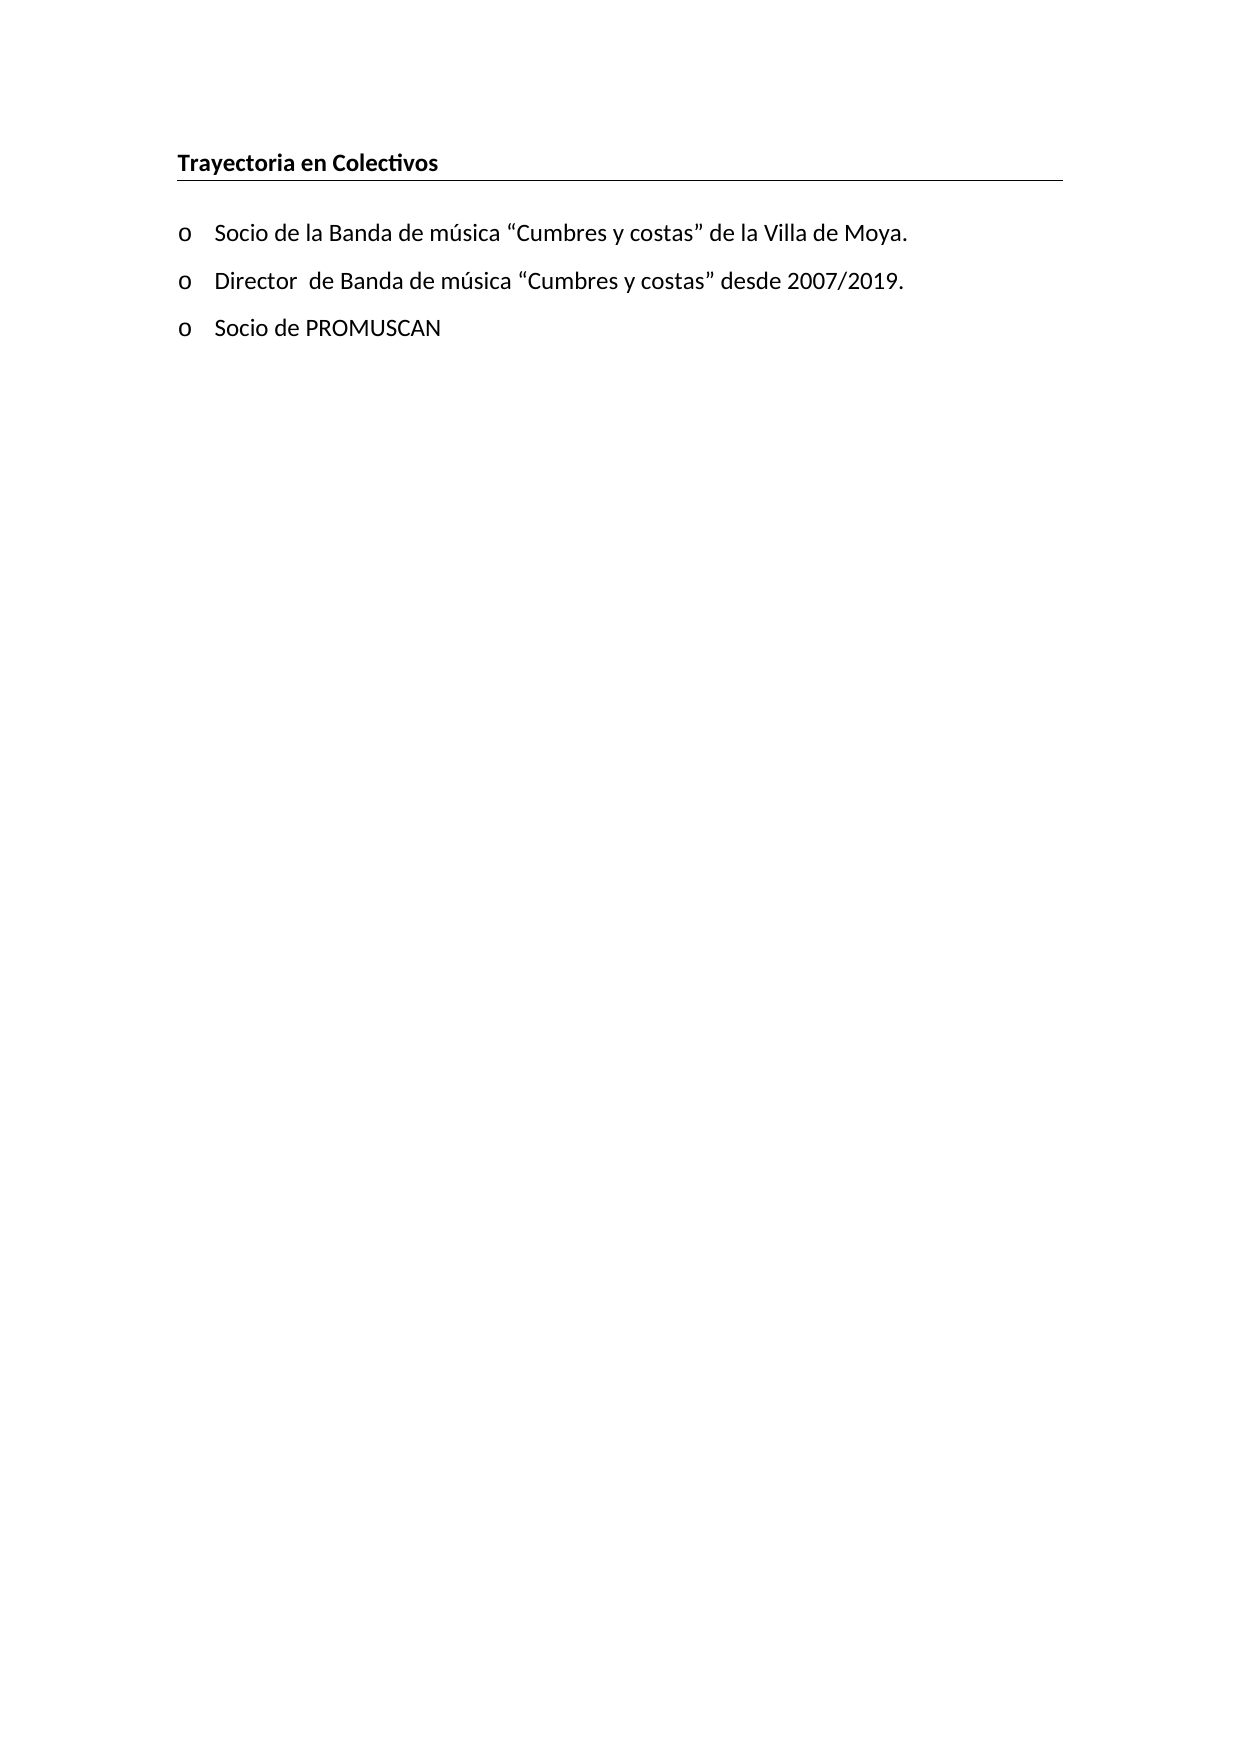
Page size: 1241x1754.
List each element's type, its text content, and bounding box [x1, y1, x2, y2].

list Director de Banda de música “Cumbres y costas” desde 2007/2019. [177, 265, 1063, 297]
text Trayectoria en Colectivos [177, 148, 1063, 180]
list Socio de PROMUSCAN [177, 312, 1063, 344]
list Socio de la Banda de música “Cumbres y costas” de la Villa de Moya. [177, 217, 1063, 249]
